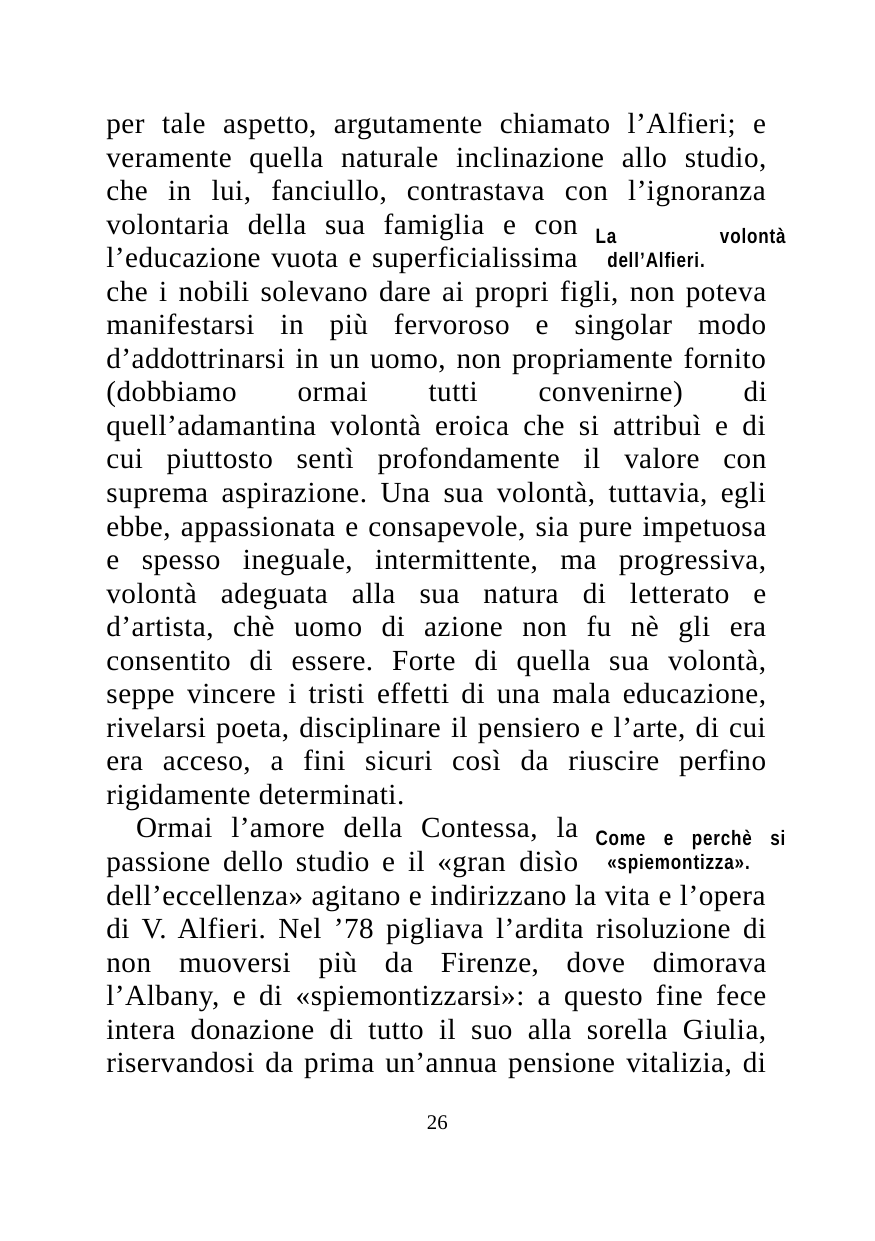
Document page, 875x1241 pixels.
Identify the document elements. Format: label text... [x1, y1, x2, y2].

text Negli anni di poi i frequenti accessi di gotta, le gravi malattie sofferte e le fortissime melanconie, che in lui ne derivavano con certo indebolimento mentale, non gl’impediranno di proseguire con «furore» gli studî intrapresi in gioventù: più operoso che mai dal ’95 al ’98, quando, appresa con singolare tenacia la lingua greca, si diè a leggere Omero, Esiodo, i tragici, Anacreonte, esaminando traduzioni letterali latine, copiando il testo, come di Anacreonte, e facendo tavole di capoversi, come delle odi, delle epistole e satire di Orazio, ed estratti, come dell’Ars poetica del medesimo autore. «Eterno studente di rettorica» fu, per tale aspetto, argutamente chiamato l’Alfieri; e veramente quella naturale inclinazione allo studio, che in lui, fanciullo, contrastava con l’ignoranza volontaria della sua famiglia e con l’educazione vuota e superficialissima che i nobili solevano dare ai propri figli, non poteva manifestarsi in più fervoroso e singolar modo d’addottrinarsi in un uomo, non propriamente fornito (dobbiamo ormai tutti convenirne) di quell’adamantina volontà eroica che si attribuì e di cui piuttosto sentì profondamente il valore con suprema aspirazione. Una sua volontà, tuttavia, egli ebbe, appassionata e consapevole, sia pure impetuosa e spesso ineguale, intermittente, ma progressiva, volontà adeguata alla sua natura di letterato e d’artista, chè uomo di azione non fu nè gli era consentito di essere. Forte di quella sua volontà, seppe vincere i tristi effetti di una mala educazione, rivelarsi poeta, disciplinare il pensiero e l’arte, di cui era acceso, a fini sicuri così da riuscire perfino rigidamente determinati. [106, 106, 768, 811]
subtitle Come e perchè si «spiemontizza». [595, 826, 785, 874]
subtitle La volontà dell’Alfieri. [595, 224, 785, 272]
text Ormai l’amore della Contessa, la passione dello studio e il «gran disìo dell’eccellenza» agitano e indirizzano la vita e l’opera di V. Alfieri. Nel ’78 pigliava l’ardita risoluzione di non muoversi più da Firenze, dove dimorava l’Albany, e di «spiemontizzarsi»: a questo fine fece intera donazione di tutto il suo alla sorella Giulia, riservandosi da prima un’annua pensione vitalizia, di molto inferiore al reddito dei beni donati, chiedendo poi, a mente più riposata, un accrescimento della pensione, e, a tempo dell’edizione parigina delle tragedie nell’ ’89, un capitale in contanti in cambio della pensione o di una parte: alla quale liberalità, che non fu così eroicamente singolare come parrebbe dal racconto della Vita, lo indussero non meno l’aspirazione civile di «disvassallarsi» che il desiderio invincibile di vivere vicino alla sua donna diletta e, insieme, la paura di vedersi spogliato del suo patrimonio, quando avesse pubblicato fuori del Piemonte egli, suddito piemontese, gli scritti spiranti liberi sensi che aveva già in pronto o che veniva maturando. Contrasti e peripezie, durati dall’ ’80 all’ ’84, travagliano il grande amore dell’Alfieri: costretto a separarsi dalla Contessa, che parenti e prelati custodivano e sorvegliavano in Roma, la rivede nell’ ’81; costretto, poi, dai maligni a lasciar Roma nell’ ’83 e tornato a Firenze; andato, dopo un viaggio pel Veneto e per la Lombardia, nell’ottobre di quell’anno, per la terza volta in Inghilterra, «unicamente per comperarsi cavalli» (e se ne tornò in Italia con quattordici!); trattenutosi poi, nel ritorno, a Torino e ad Asti presso la madre, finalmente nell’agosto dell’ ’84 si ricongiunge con la sua donna a Colmar in Alsazia, sul Reno. Separatosi novamente da lei, visse due anni veramente fruttuosi a Pisa, dove fra spettacoli e feste, a corte e a teatro, fra una corsa e l’altra a cavallo o con Frontino o con Fido per la campagna pisana, fra galanti avventure e tetri sconforti per la «signora» assente, lavorava alacremente a correggere le prime dieci tragedie, già a stampa per la nuova edizione dell’ ’89, e a rispondere ad una lettera critica del Cesarotti; si sfogava a compor liriche assai, il Panegirico a Traiano, scritto d’impeto una mattina dal letto, e, in buona parte, il trattato Del Principe e delle lettere. Nell’ ’85 può rivedere la sua donna, che dall’Italia, dove era venuta per poco, ritornava a Parigi e quindi a Colmar; d’allora in poi, fino al ’92, stettero quasi sempre insieme fra l’Alsazia e Parigi, quando i moti di Francia, degenerando, costrinsero i due amanti nell’agosto di quell’anno a fuggire di là per la Germania e a tornarsene in Italia. Nel novembre del ’92 l’Alfieri era con la Contessa in Firenze, di dove più non si mosse fino alla morte, che avvenne l’8 ottobre del 1803. Tra il ’75 e l’ ’89, tra le prime verseggiature, cioè, del Filippo e i ritocchi e le correzioni di tutte le diciannove tragedie, che finalmente comparvero raccolte insieme nella grande edizione parigina del Didot, così le prime cinque dell’edizione senese (’83) come le altre composte di poi, per questi quindici e più anni di vita vissuta con inquieto spirito in luoghi diversi e sotto varie e raramente liete impressioni, si maturò e svolse la personalità poetica dell’Alfieri. [106, 811, 768, 1079]
